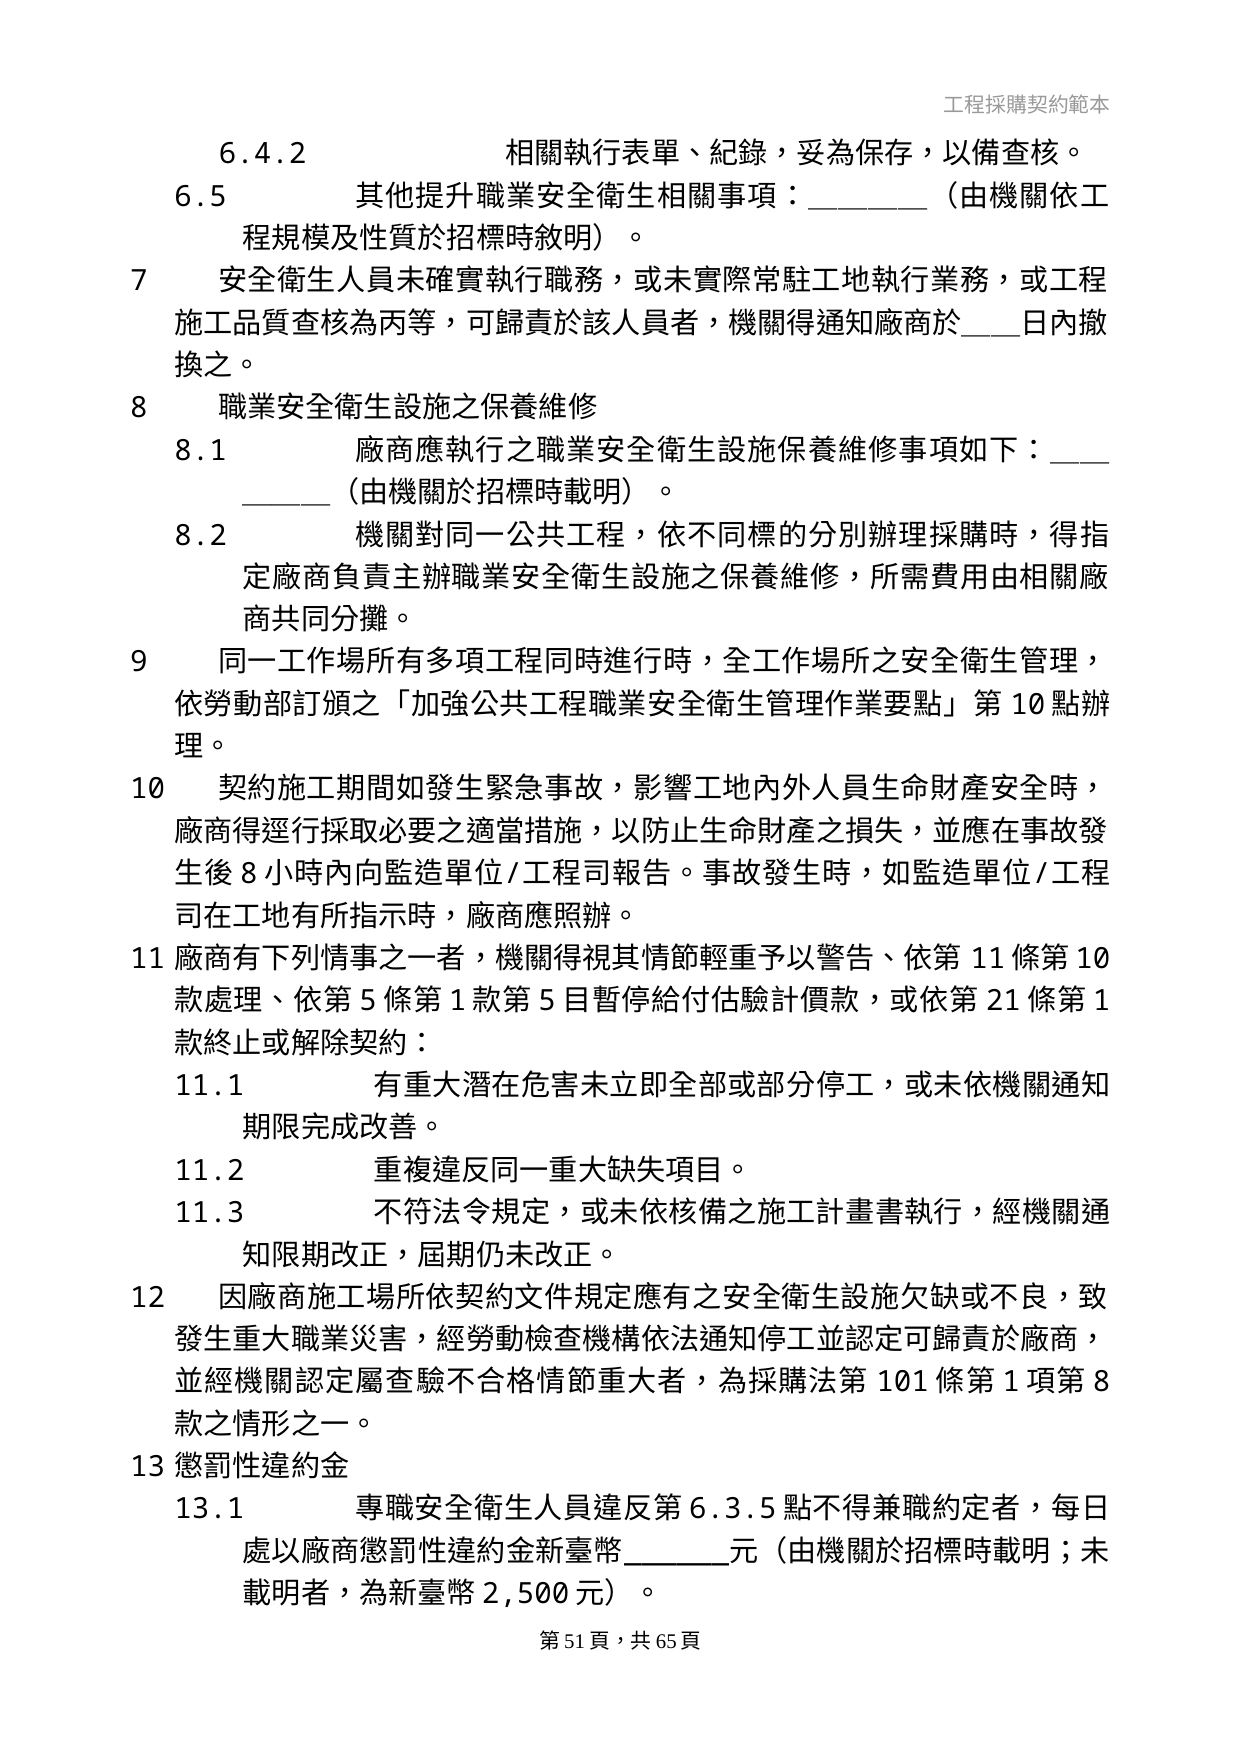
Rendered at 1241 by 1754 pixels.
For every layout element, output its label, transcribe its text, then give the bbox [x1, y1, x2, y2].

list 契約施工期間如發生緊急事故，影響工地內外人員生命財產安全時，廠商得逕行採取必要之適當措施，以防止生命財產之損失，並應在事故發生後8小時內向監造單位/工程司報告。事故發生時，如監造單位/工程司在工地有所指示時，廠商應照辦。 [130, 765, 1110, 934]
list 懲罰性違約金 [130, 1443, 1110, 1485]
list 有重大潛在危害未立即全部或部分停工，或未依機關通知期限完成改善。 [174, 1062, 1110, 1146]
list 其他提升職業安全衛生相關事項：＿＿＿＿（由機關依工程規模及性質於招標時敘明）。 [174, 172, 1110, 257]
list 同一工作場所有多項工程同時進行時，全工作場所之安全衛生管理，依勞動部訂頒之「加強公共工程職業安全衛生管理作業要點」第10點辦理。 [130, 638, 1110, 765]
list 因廠商施工場所依契約文件規定應有之安全衛生設施欠缺或不良，致發生重大職業災害，經勞動檢查機構依法通知停工並認定可歸責於廠商，並經機關認定屬查驗不合格情節重大者，為採購法第101條第1項第8款之情形之一。 [130, 1273, 1110, 1443]
list 安全衛生人員未確實執行職務，或未實際常駐工地執行業務，或工程施工品質查核為丙等，可歸責於該人員者，機關得通知廠商於＿＿日內撤換之。 [130, 257, 1110, 384]
list 專職安全衛生人員違反第6.3.5點不得兼職約定者，每日處以廠商懲罰性違約金新臺幣______元（由機關於招標時載明；未載明者，為新臺幣2,500元）。 [174, 1485, 1110, 1612]
list 相關執行表單、紀錄，妥為保存，以備查核。 [218, 130, 1110, 172]
list 廠商應執行之職業安全衛生設施保養維修事項如下：＿＿＿＿＿（由機關於招標時載明）。 [174, 426, 1110, 511]
list 廠商有下列情事之一者，機關得視其情節輕重予以警告、依第11條第10款處理、依第5條第1款第5目暫停給付估驗計價款，或依第21條第1款終止或解除契約： [130, 934, 1110, 1062]
list 重複違反同一重大缺失項目。 [174, 1146, 1110, 1189]
list 不符法令規定，或未依核備之施工計畫書執行，經機關通知限期改正，屆期仍未改正。 [174, 1189, 1110, 1273]
list 機關對同一公共工程，依不同標的分別辦理採購時，得指定廠商負責主辦職業安全衛生設施之保養維修，所需費用由相關廠商共同分攤。 [174, 511, 1110, 638]
list 職業安全衛生設施之保養維修 [130, 384, 1110, 426]
